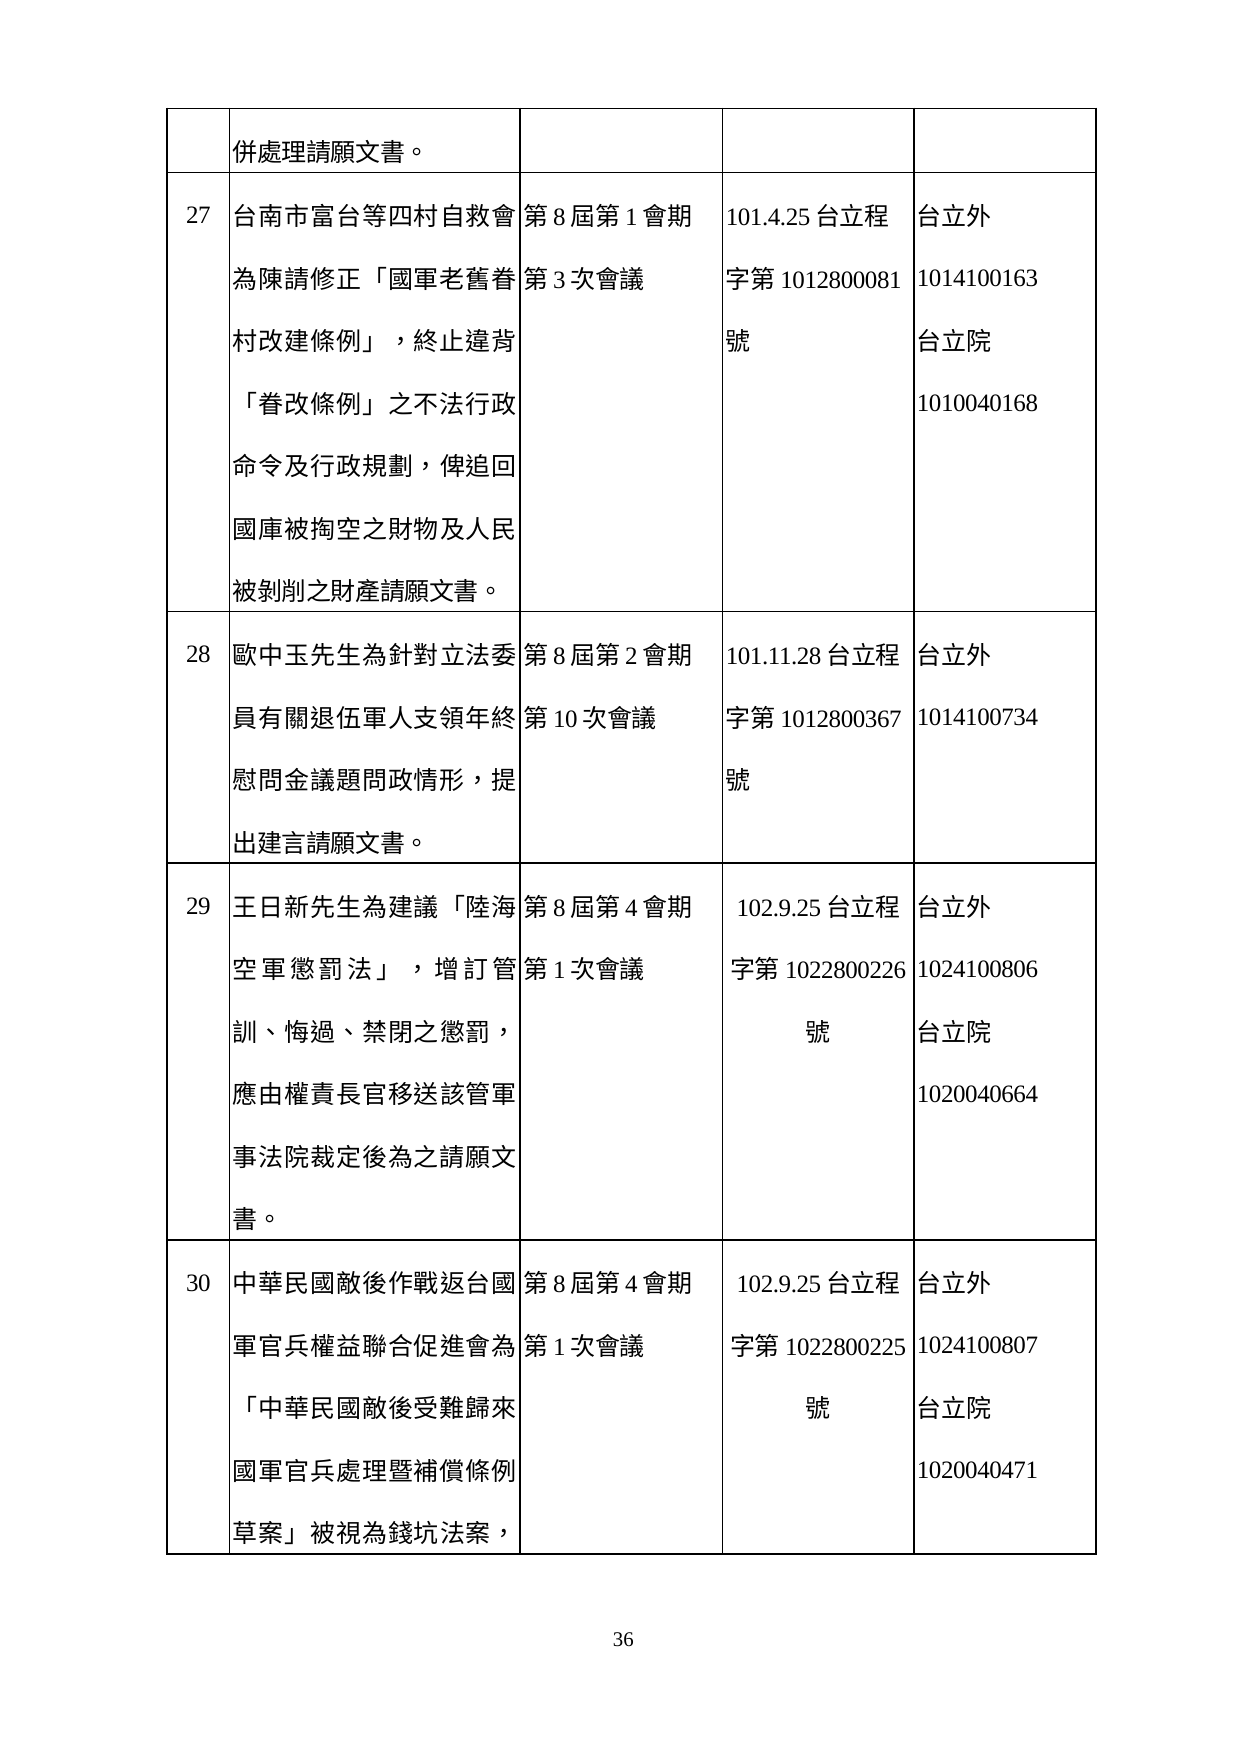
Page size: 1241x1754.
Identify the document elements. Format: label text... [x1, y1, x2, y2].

table_cell 102.9.25台立程字第1022800226號 [723, 864, 913, 1239]
table_cell 102.9.25台立程字第1022800225號 [723, 1241, 913, 1553]
table_cell 第8屆第4會期 第1次會議 [521, 1241, 722, 1553]
table_cell 29 [168, 864, 229, 1239]
table_cell 27 [168, 173, 229, 611]
table_cell 101.4.25台立程字第1012800081號 [723, 173, 913, 611]
table_cell [521, 109, 722, 172]
table_cell 第8屆第4會期 第1次會議 [521, 864, 722, 1239]
table_cell 中華民國敵後作戰返台國軍官兵權益聯合促進會為「中華民國敵後受難歸來國軍官兵處理暨補償條例草案」被視為錢坑法案， [230, 1241, 519, 1553]
table_cell 28 [168, 612, 229, 862]
table_cell 101.11.28台立程字第1012800367號 [723, 612, 913, 862]
table_cell [168, 109, 229, 172]
table_cell 第8屆第1會期 第3次會議 [521, 173, 722, 611]
table_cell 台立外1024100806 台立院1020040664 [915, 864, 1095, 1239]
table_cell 台立外1014100163 台立院1010040168 [915, 173, 1095, 611]
table_cell 台南市富台等四村自救會為陳請修正「國軍老舊眷村改建條例」，終止違背「眷改條例」之不法行政命令及行政規劃，俾追回國庫被掏空之財物及人民被剝削之財產請願文書。 [230, 173, 519, 611]
table_cell 第8屆第2會期 第10次會議 [521, 612, 722, 862]
table_cell 台立外1024100807 台立院1020040471 [915, 1241, 1095, 1553]
table_cell [915, 109, 1095, 172]
table_cell 併處理請願文書。 [230, 109, 519, 172]
table_cell 台立外1014100734 [915, 612, 1095, 862]
table_cell 30 [168, 1241, 229, 1553]
table_cell 王日新先生為建議「陸海空軍懲罰法」，增訂管訓、悔過、禁閉之懲罰，應由權責長官移送該管軍事法院裁定後為之請願文書。 [230, 864, 519, 1239]
table_cell 歐中玉先生為針對立法委員有關退伍軍人支領年終慰問金議題問政情形，提出建言請願文書。 [230, 612, 519, 862]
table_cell [723, 109, 913, 172]
